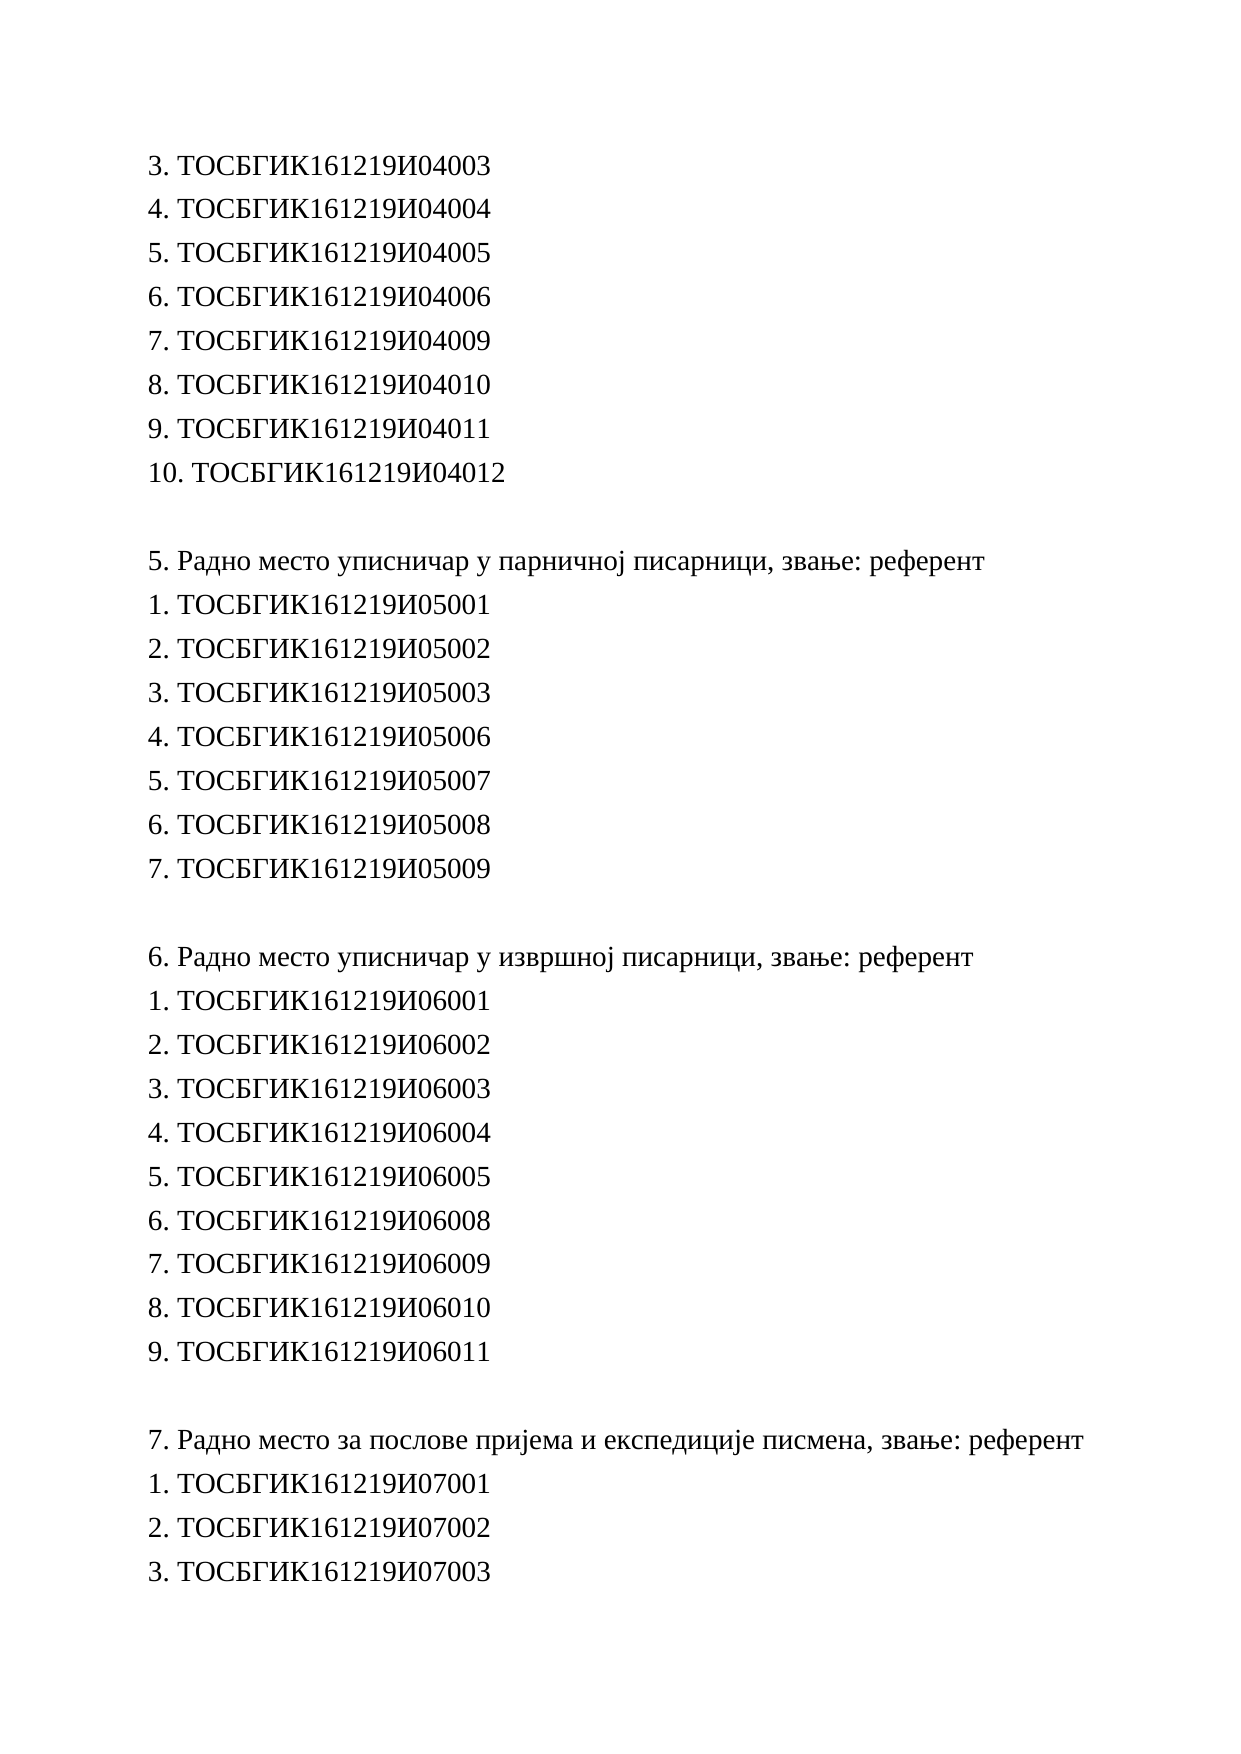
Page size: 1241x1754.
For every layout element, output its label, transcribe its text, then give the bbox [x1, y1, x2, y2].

text 4. ТОСБГИК161219И04004 [148, 192, 1093, 225]
text 5. ТОСБГИК161219И04005 [148, 236, 1093, 269]
text 8. ТОСБГИК161219И04010 [148, 367, 1093, 401]
text 4. ТОСБГИК161219И06004 [148, 1115, 1093, 1148]
text 7. ТОСБГИК161219И05009 [148, 851, 1093, 884]
text 3. ТОСБГИК161219И06003 [148, 1071, 1093, 1104]
text 1. ТОСБГИК161219И06001 [148, 983, 1093, 1016]
text 7. ТОСБГИК161219И04009 [148, 323, 1093, 357]
text 9. ТОСБГИК161219И06011 [148, 1334, 1093, 1368]
text 2. ТОСБГИК161219И05002 [148, 631, 1093, 665]
text 2. ТОСБГИК161219И07002 [148, 1510, 1093, 1544]
text 3. ТОСБГИК161219И04003 [148, 148, 1093, 181]
text 6. ТОСБГИК161219И05008 [148, 807, 1093, 841]
text 8. ТОСБГИК161219И06010 [148, 1291, 1093, 1324]
text 4. ТОСБГИК161219И05006 [148, 719, 1093, 753]
text 3. ТОСБГИК161219И07003 [148, 1554, 1093, 1588]
text 6. Радно место уписничар у извршној писарници, звање: референт [148, 939, 1093, 972]
text 5. ТОСБГИК161219И05007 [148, 763, 1093, 797]
text 7. Радно место за послове пријема и експедиције писмена, звање: референт [148, 1422, 1093, 1456]
text 3. ТОСБГИК161219И05003 [148, 675, 1093, 709]
text 6. ТОСБГИК161219И04006 [148, 279, 1093, 313]
text 5. ТОСБГИК161219И06005 [148, 1159, 1093, 1192]
text 1. ТОСБГИК161219И07001 [148, 1466, 1093, 1500]
text 1. ТОСБГИК161219И05001 [148, 587, 1093, 621]
text 9. ТОСБГИК161219И04011 [148, 411, 1093, 445]
text 10. ТОСБГИК161219И04012 [148, 455, 1093, 489]
text 7. ТОСБГИК161219И06009 [148, 1247, 1093, 1280]
text 6. ТОСБГИК161219И06008 [148, 1203, 1093, 1236]
text 2. ТОСБГИК161219И06002 [148, 1027, 1093, 1060]
text 5. Радно место уписничар у парничној писарници, звање: референт [148, 543, 1093, 577]
